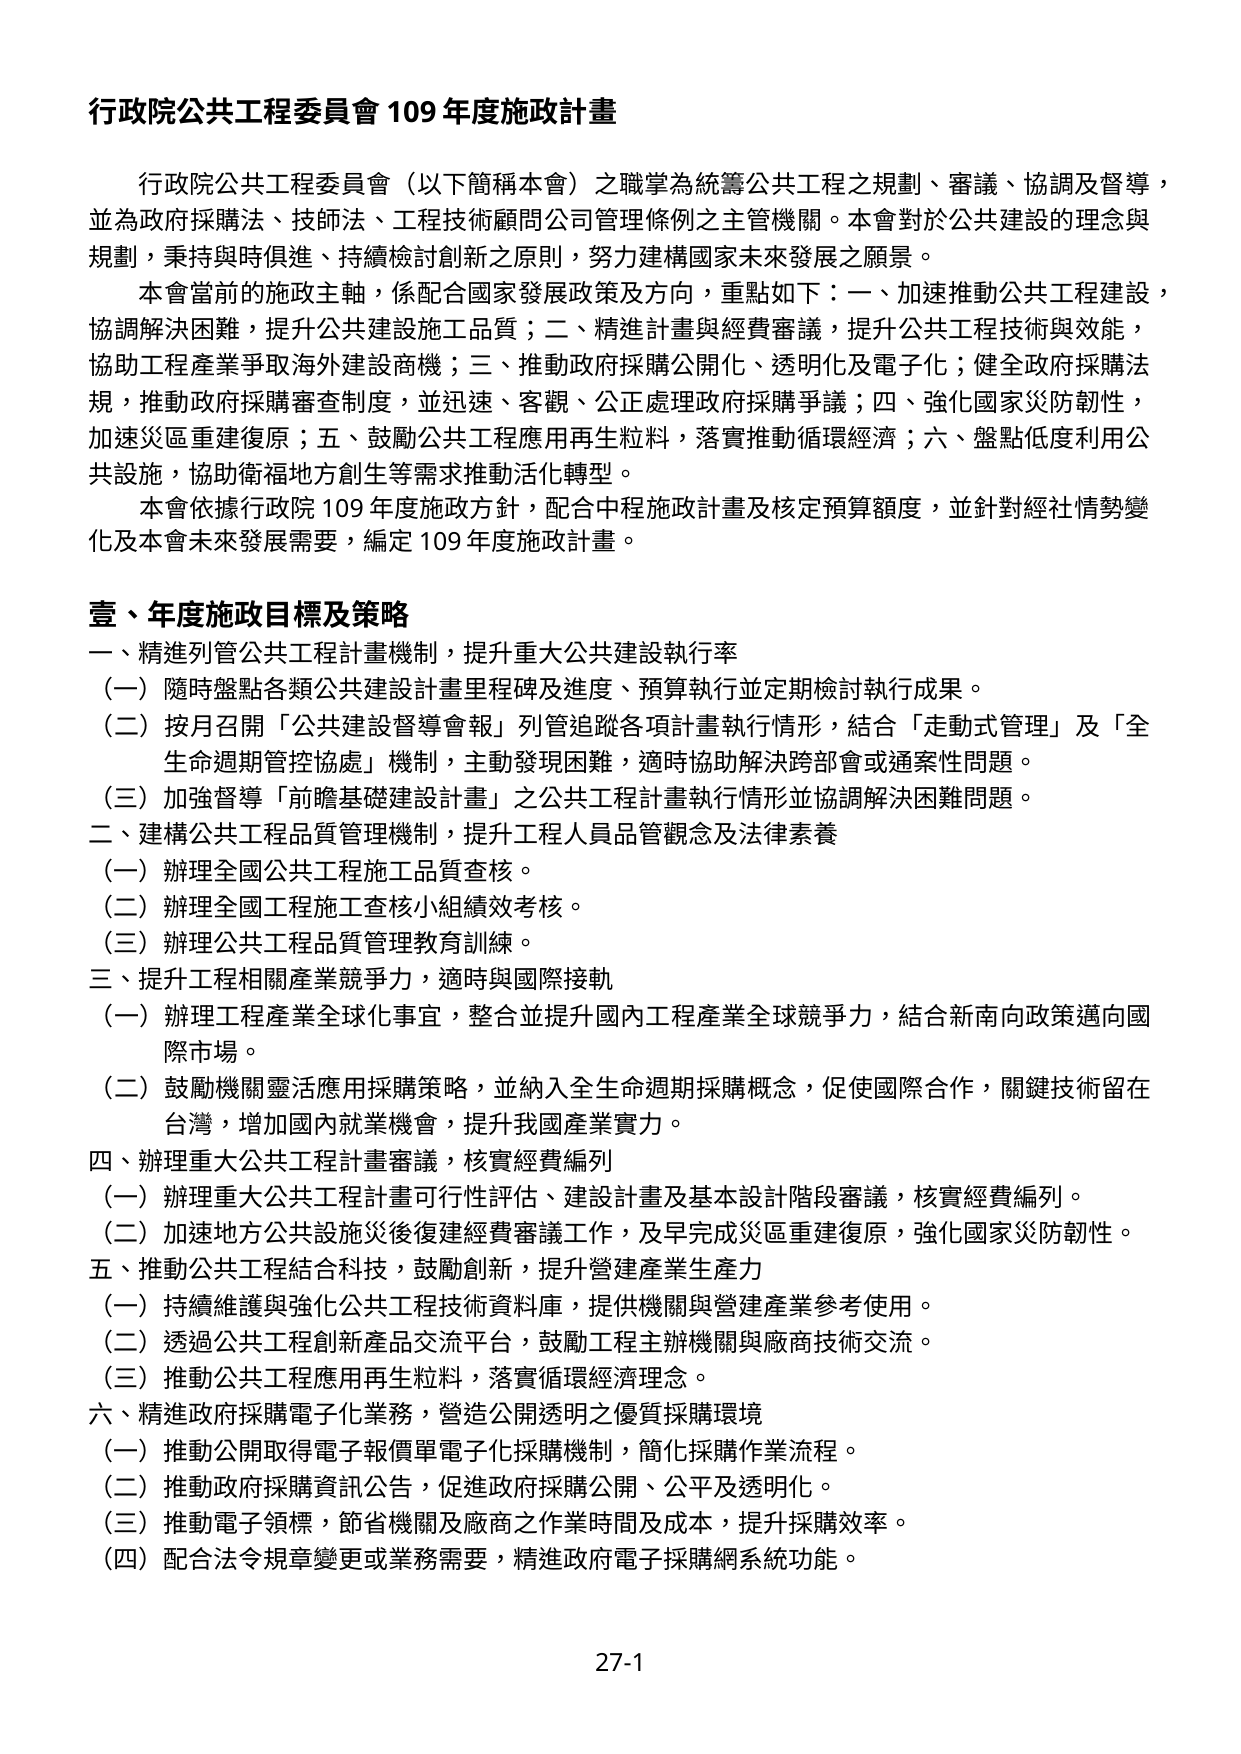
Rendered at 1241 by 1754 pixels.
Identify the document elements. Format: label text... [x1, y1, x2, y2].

text （四）配合法令規章變更或業務需要，精進政府電子採購網系統功能。 [89, 1540, 1152, 1576]
text （一）推動公開取得電子報價單電子化採購機制，簡化採購作業流程。 [89, 1431, 1152, 1467]
text 行政院公共工程委員會109年度施政計畫 [89, 89, 1152, 131]
text （二）鼓勵機關靈活應用採購策略，並納入全生命週期採購概念，促使國際合作，關鍵技術留在台灣，增加國內就業機會，提升我國產業實力。 [89, 1068, 1152, 1141]
text （二）按月召開「公共建設督導會報」列管追蹤各項計畫執行情形，結合「走動式管理」及「全生命週期管控協處」機制，主動發現困難，適時協助解決跨部會或通案性問題。 [89, 706, 1152, 778]
text （三）加強督導「前瞻基礎建設計畫」之公共工程計畫執行情形並協調解決困難問題。 [89, 778, 1152, 815]
text （一）辦理全國公共工程施工品質查核。 [89, 851, 1152, 887]
text 行政院公共工程委員會（以下簡稱本會）之職掌為統籌公共工程之規劃、審議、協調及督導，並為政府採購法、技師法、工程技術顧問公司管理條例之主管機關。本會對於公共建設的理念與規劃，秉持與時俱進、持續檢討創新之原則，努力建構國家未來發展之願景。 [89, 164, 1152, 273]
text （二）加速地方公共設施災後復建經費審議工作，及早完成災區重建復原，強化國家災防韌性。 [89, 1213, 1152, 1250]
text 本會當前的施政主軸，係配合國家發展政策及方向，重點如下：一、加速推動公共工程建設，協調解決困難，提升公共建設施工品質；二、精進計畫與經費審議，提升公共工程技術與效能，協助工程產業爭取海外建設商機；三、推動政府採購公開化、透明化及電子化；健全政府採購法規，推動政府採購審查制度，並迅速、客觀、公正處理政府採購爭議；四、強化國家災防韌性，加速災區重建復原；五、鼓勵公共工程應用再生粒料，落實推動循環經濟；六、盤點低度利用公共設施，協助衛福地方創生等需求推動活化轉型。 [89, 273, 1152, 491]
text 六、精進政府採購電子化業務，營造公開透明之優質採購環境 [89, 1395, 1152, 1431]
text （一）辦理工程產業全球化事宜，整合並提升國內工程產業全球競爭力，結合新南向政策邁向國際市場。 [89, 996, 1152, 1068]
text （一）持續維護與強化公共工程技術資料庫，提供機關與營建產業參考使用。 [89, 1286, 1152, 1322]
text 壹、年度施政目標及策略 [89, 592, 1152, 633]
text （一）辦理重大公共工程計畫可行性評估、建設計畫及基本設計階段審議，核實經費編列。 [89, 1177, 1152, 1213]
text 二、建構公共工程品質管理機制，提升工程人員品管觀念及法律素養 [89, 815, 1152, 851]
text 四、辦理重大公共工程計畫審議，核實經費編列 [89, 1141, 1152, 1177]
text （二）辦理全國工程施工查核小組績效考核。 [89, 887, 1152, 923]
text （三）推動電子領標，節省機關及廠商之作業時間及成本，提升採購效率。 [89, 1503, 1152, 1540]
text （一）隨時盤點各類公共建設計畫里程碑及進度、預算執行並定期檢討執行成果。 [89, 670, 1152, 706]
text （三）辦理公共工程品質管理教育訓練。 [89, 923, 1152, 960]
text （二）透過公共工程創新產品交流平台，鼓勵工程主辦機關與廠商技術交流。 [89, 1322, 1152, 1358]
text 一、精進列管公共工程計畫機制，提升重大公共建設執行率 [89, 633, 1152, 670]
text 三、提升工程相關產業競爭力，適時與國際接軌 [89, 960, 1152, 996]
text （三）推動公共工程應用再生粒料，落實循環經濟理念。 [89, 1358, 1152, 1395]
text 本會依據行政院109年度施政方針，配合中程施政計畫及核定預算額度，並針對經社情勢變化及本會未來發展需要，編定109年度施政計畫。 [89, 491, 1152, 557]
text （二）推動政府採購資訊公告，促進政府採購公開、公平及透明化。 [89, 1467, 1152, 1503]
text 五、推動公共工程結合科技，鼓勵創新，提升營建產業生產力 [89, 1250, 1152, 1286]
